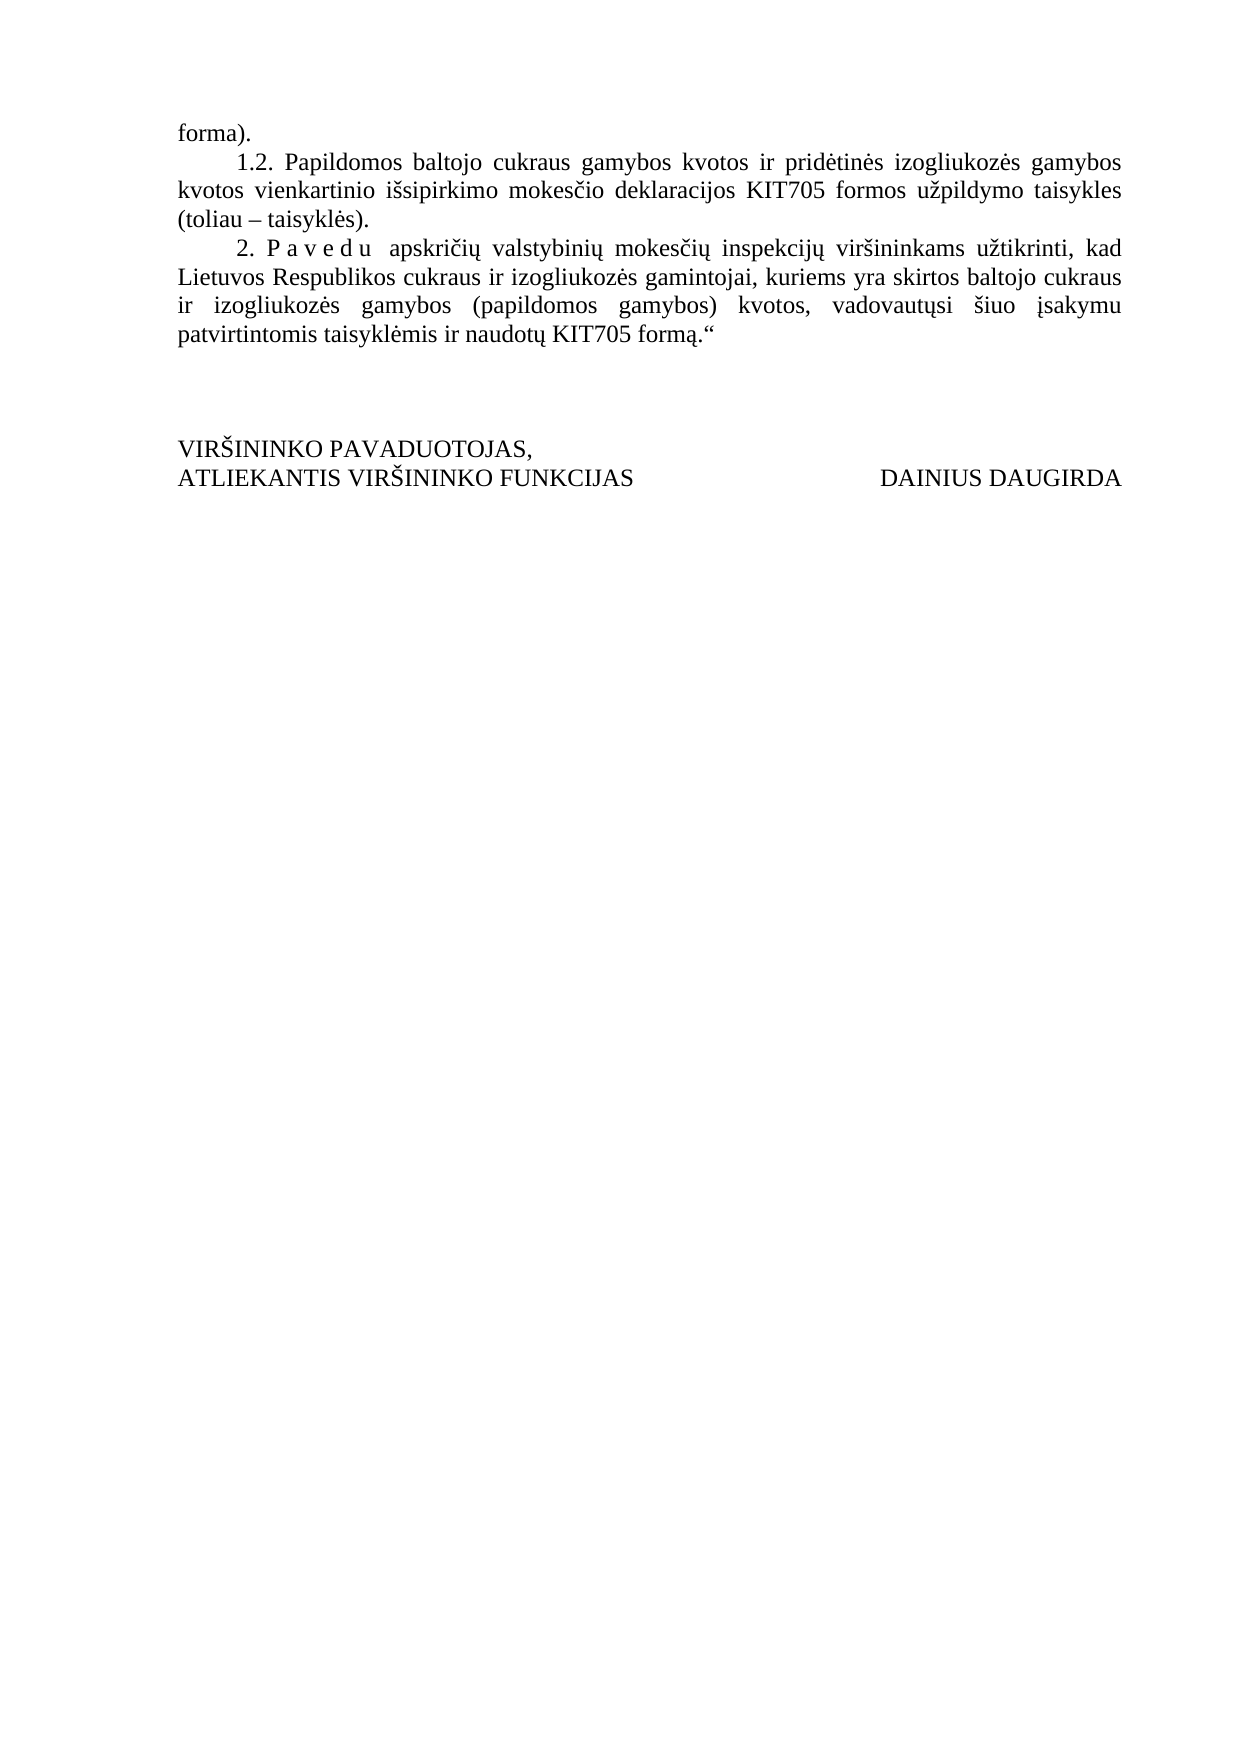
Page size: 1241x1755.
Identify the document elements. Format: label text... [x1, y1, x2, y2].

text 1.2. Papildomos baltojo cukraus gamybos kvotos ir pridėtinės izogliukozės gamybos kvotos vienkartinio išsipirkimo mokesčio deklaracijos KIT705 formos užpildymo taisykles (toliau – taisyklės). [177, 147, 1122, 233]
text forma). [177, 118, 1122, 147]
text 2. Pavedu apskričių valstybinių mokesčių inspekcijų viršininkams užtikrinti, kad Lietuvos Respublikos cukraus ir izogliukozės gamintojai, kuriems yra skirtos baltojo cukraus ir izogliukozės gamybos (papildomos gamybos) kvotos, vadovautųsi šiuo įsakymu patvirtintomis taisyklėmis ir naudotų KIT705 formą.“ [177, 233, 1122, 348]
text ATLIEKANTIS VIRŠININKO FUNKCIJAS DAINIUS DAUGIRDA [177, 463, 1122, 492]
text VIRŠININKO PAVADUOTOJAS, [177, 434, 1122, 463]
